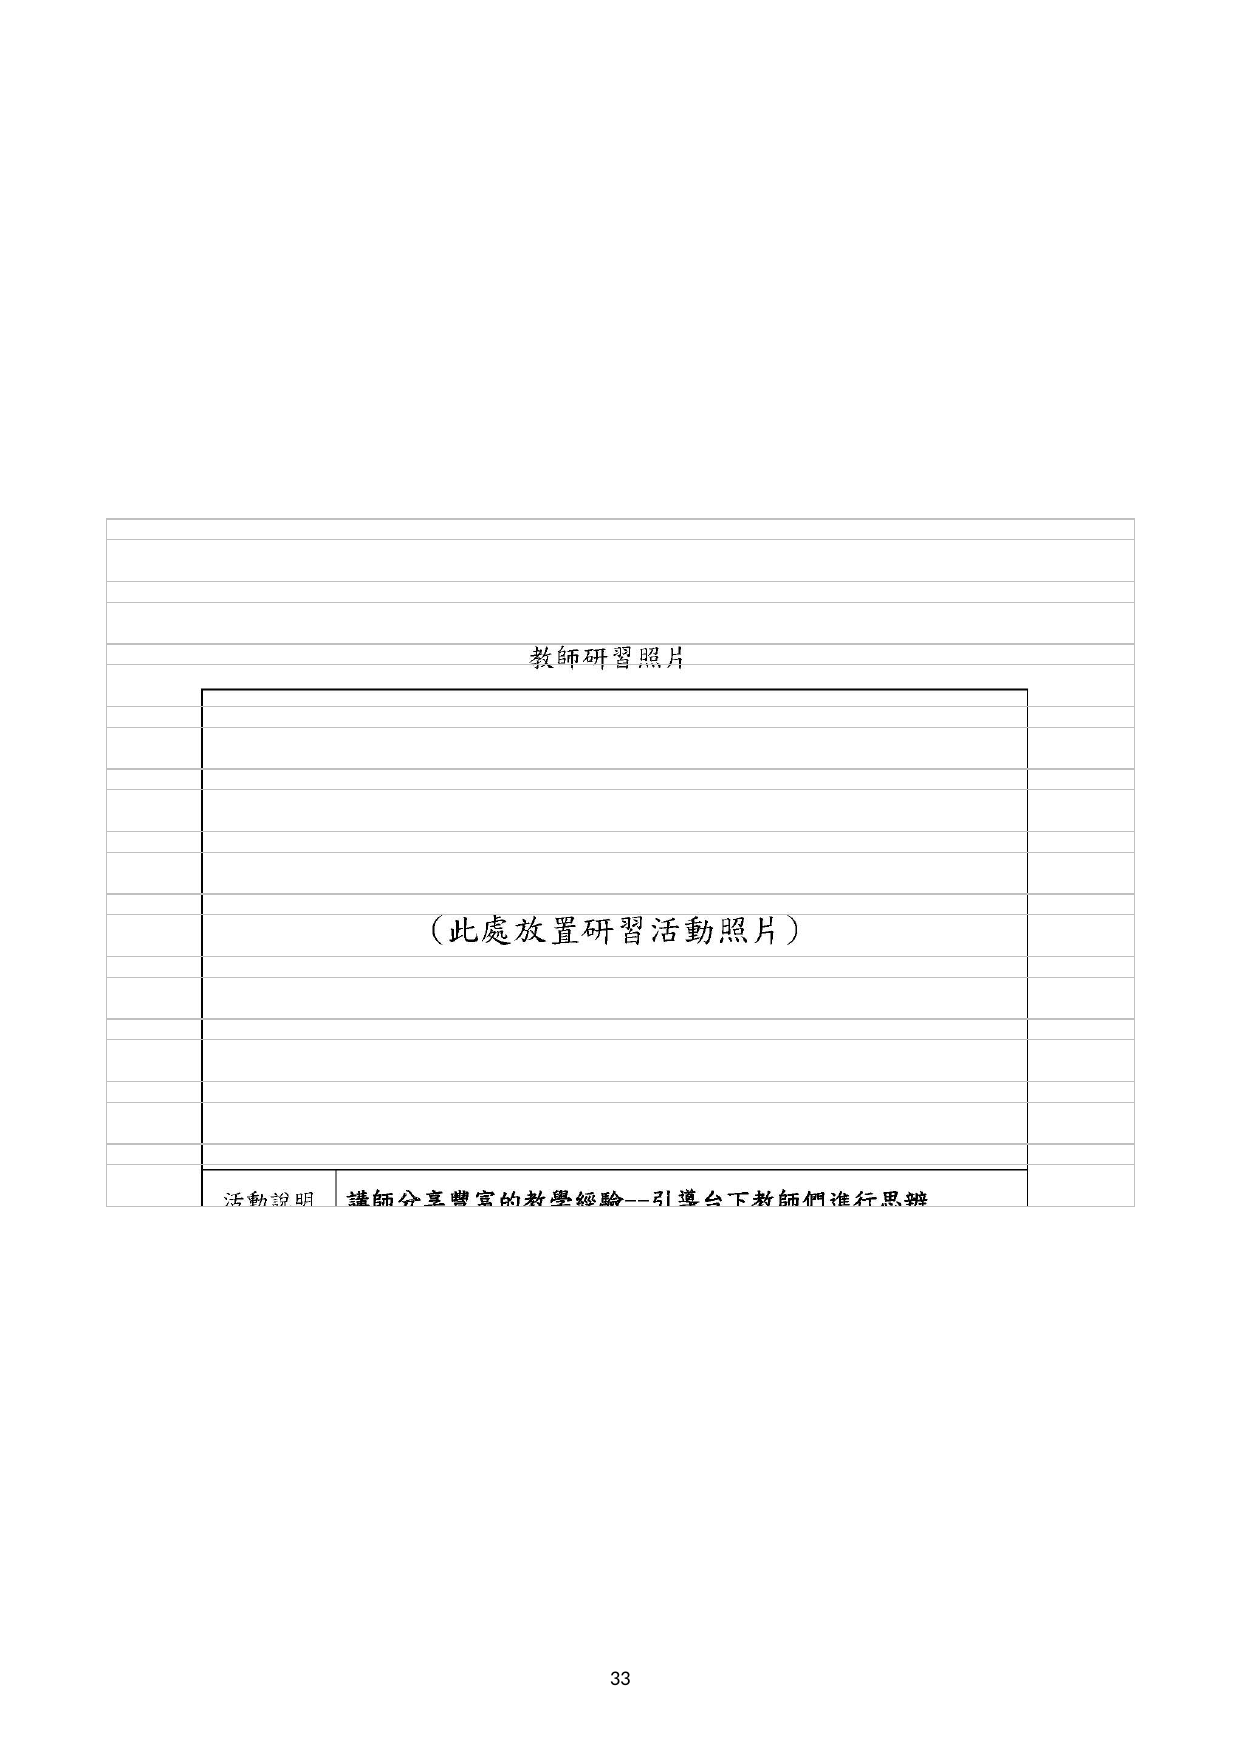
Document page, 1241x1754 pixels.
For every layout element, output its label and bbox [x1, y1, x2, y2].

picture [107, 728, 1111, 768]
picture [107, 790, 1111, 831]
picture [107, 770, 1111, 789]
picture [107, 1020, 1111, 1039]
picture [107, 665, 1111, 706]
picture [107, 853, 1111, 893]
picture [107, 540, 1111, 581]
picture [107, 1145, 1111, 1164]
picture [107, 707, 1111, 727]
picture [107, 832, 1111, 852]
picture [107, 895, 1111, 914]
picture [107, 1040, 1111, 1081]
picture [107, 957, 1111, 977]
picture [107, 978, 1111, 1018]
picture [107, 915, 1111, 956]
picture [107, 645, 1111, 664]
picture [107, 1103, 1111, 1143]
picture [107, 603, 1111, 643]
picture [107, 582, 1111, 602]
picture [107, 1165, 1111, 1206]
picture [107, 1082, 1111, 1102]
